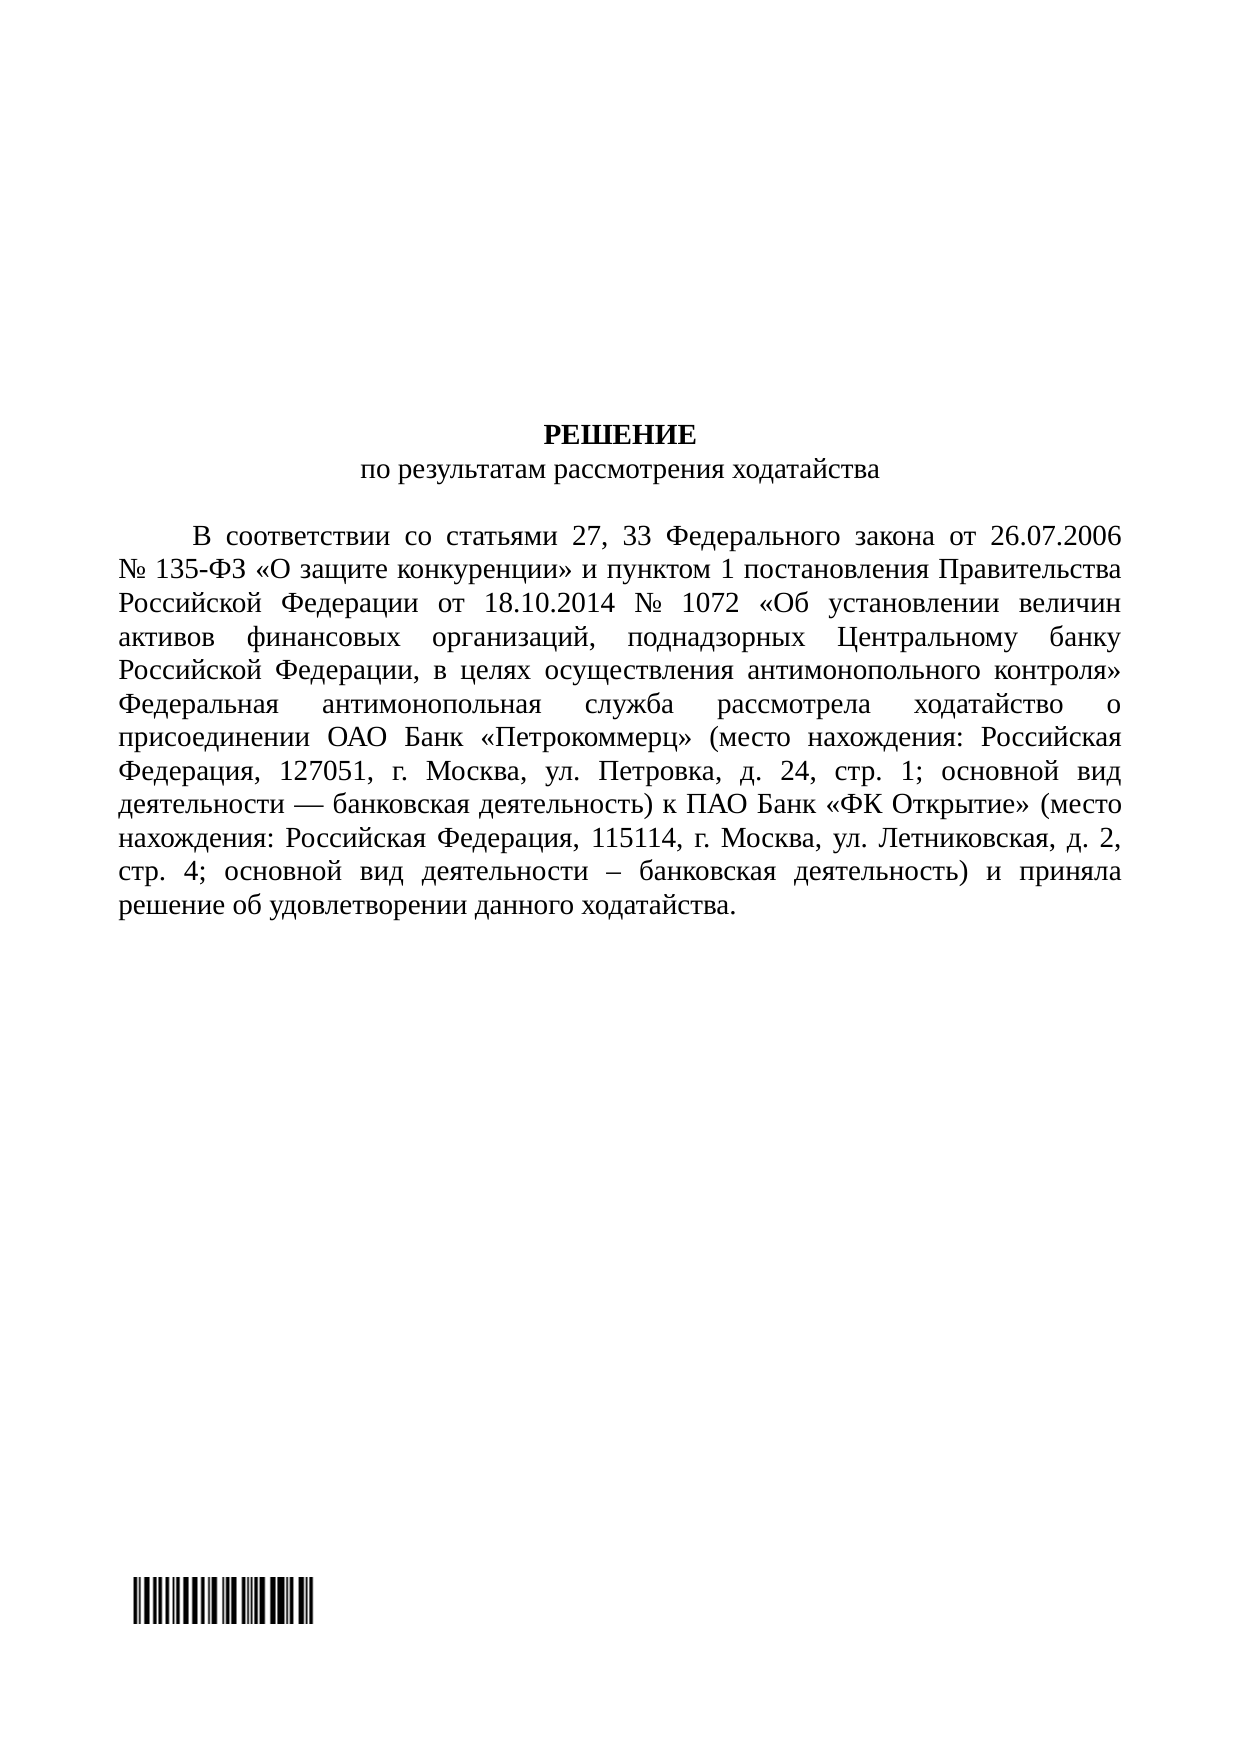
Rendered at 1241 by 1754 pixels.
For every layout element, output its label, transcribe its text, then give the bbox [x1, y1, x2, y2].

table_header [118, 149, 652, 180]
text по результатам рассмотрения ходатайства [118, 451, 1122, 484]
table_cell [118, 180, 652, 362]
text РЕШЕНИЕ [118, 417, 1122, 451]
text В соответствии со статьями 27, 33 Федерального закона от 26.07.2006 № 135-ФЗ «О защите конкуренции» и пунктом 1 постановления Правительства Российской Федерации от 18.10.2014 № 1072 «Об установлении величин активов финансовых организаций, поднадзорных Центральному банку Российской Федерации, в целях осуществления антимонопольного контроля» Федеральная антимонопольная служба рассмотрела ходатайство о присоединении ОАО Банк «Петрокоммерц» (место нахождения: Российская Федерация, 127051, г. Москва, ул. Петровка, д. 24, стр. 1; основной вид деятельности — банковская деятельность) к ПАО Банк «ФК Открытие» (место нахождения: Российская Федерация, 115114, г. Москва, ул. Летниковская, д. 2, стр. 4; основной вид деятельности – банковская деятельность) и приняла решение об удовлетворении данного ходатайства. [118, 518, 1122, 921]
picture [118, 1577, 331, 1624]
table_header [653, 149, 1082, 180]
table_cell [653, 180, 1082, 362]
